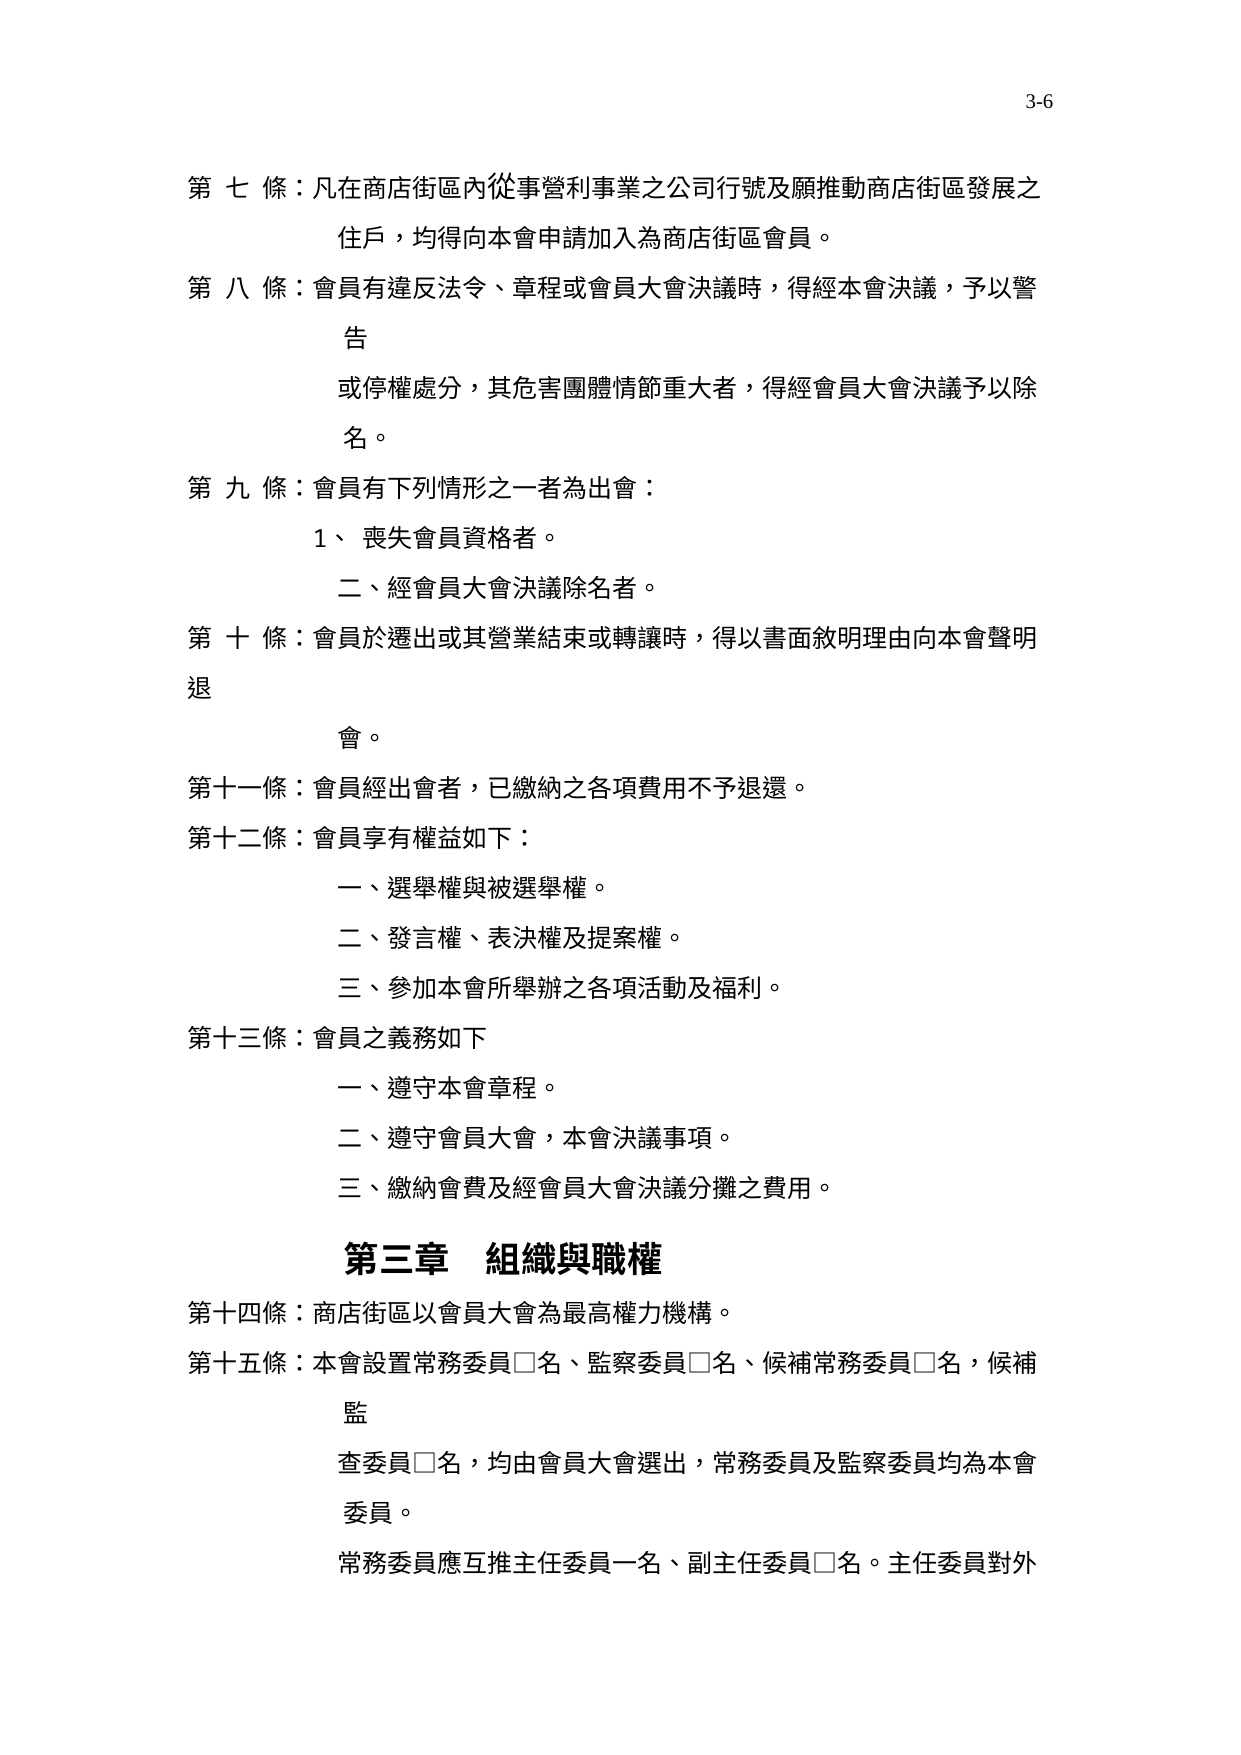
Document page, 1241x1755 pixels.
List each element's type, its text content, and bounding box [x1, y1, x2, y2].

list 喪失會員資格者。 [312, 508, 1053, 558]
text 第三章 組織與職權 [187, 1233, 1053, 1283]
text 二、發言權、表決權及提案權。 [187, 908, 1053, 958]
text 二、遵守會員大會，本會決議事項。 [187, 1108, 1053, 1158]
text 三、繳納會費及經會員大會決議分攤之費用。 [187, 1158, 1053, 1208]
text 常務委員應互推主任委員一名、副主任委員□名。主任委員對外 [187, 1533, 1053, 1583]
text 第 八 條：會員有違反法令、章程或會員大會決議時，得經本會決議，予以警告 [187, 258, 1053, 358]
text 第 十 條：會員於遷出或其營業結束或轉讓時，得以書面敘明理由向本會聲明退 [187, 608, 1053, 708]
text 住戶，均得向本會申請加入為商店街區會員。 [187, 208, 1053, 258]
text 三、參加本會所舉辦之各項活動及福利。 [187, 958, 1053, 1008]
text 查委員□名，均由會員大會選出，常務委員及監察委員均為本會委員。 [187, 1433, 1053, 1533]
text 一、遵守本會章程。 [187, 1058, 1053, 1108]
text 一、選舉權與被選舉權。 [187, 858, 1053, 908]
text 第 七 條：凡在商店街區內從事營利事業之公司行號及願推動商店街區發展之 [187, 158, 1053, 208]
text 二、經會員大會決議除名者。 [187, 558, 1053, 608]
text 會。 [187, 708, 1053, 758]
text 第十二條：會員享有權益如下： [187, 808, 1053, 858]
text 或停權處分，其危害團體情節重大者，得經會員大會決議予以除名。 [187, 358, 1053, 458]
text 第十一條：會員經出會者，已繳納之各項費用不予退還。 [187, 758, 1053, 808]
text 第十五條：本會設置常務委員□名、監察委員□名、候補常務委員□名，候補監 [187, 1333, 1053, 1433]
text 第 九 條：會員有下列情形之一者為出會： [187, 458, 1053, 508]
text 第十四條：商店街區以會員大會為最高權力機構。 [187, 1283, 1053, 1333]
text 第十三條：會員之義務如下 [187, 1008, 1053, 1058]
